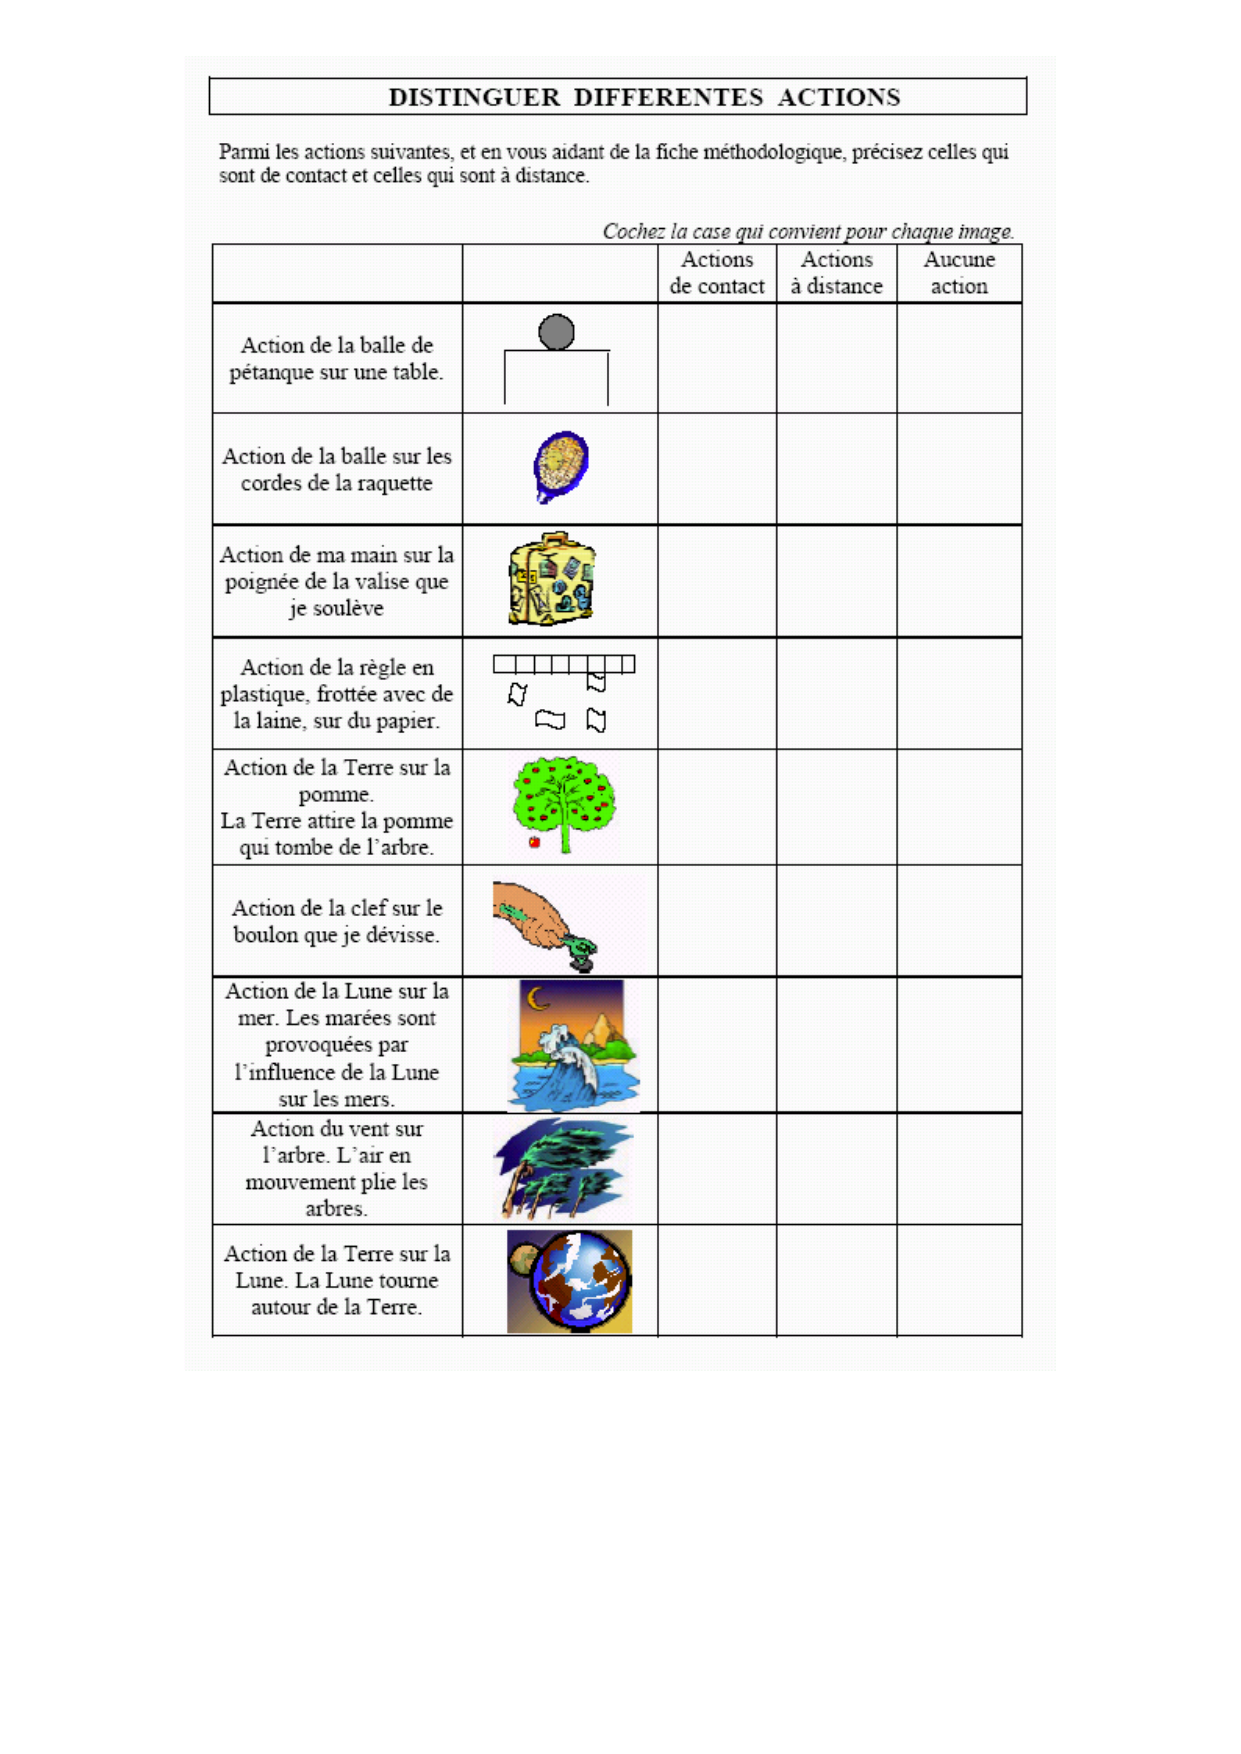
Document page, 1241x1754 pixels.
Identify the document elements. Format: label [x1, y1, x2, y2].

picture [184, 56, 1056, 1371]
